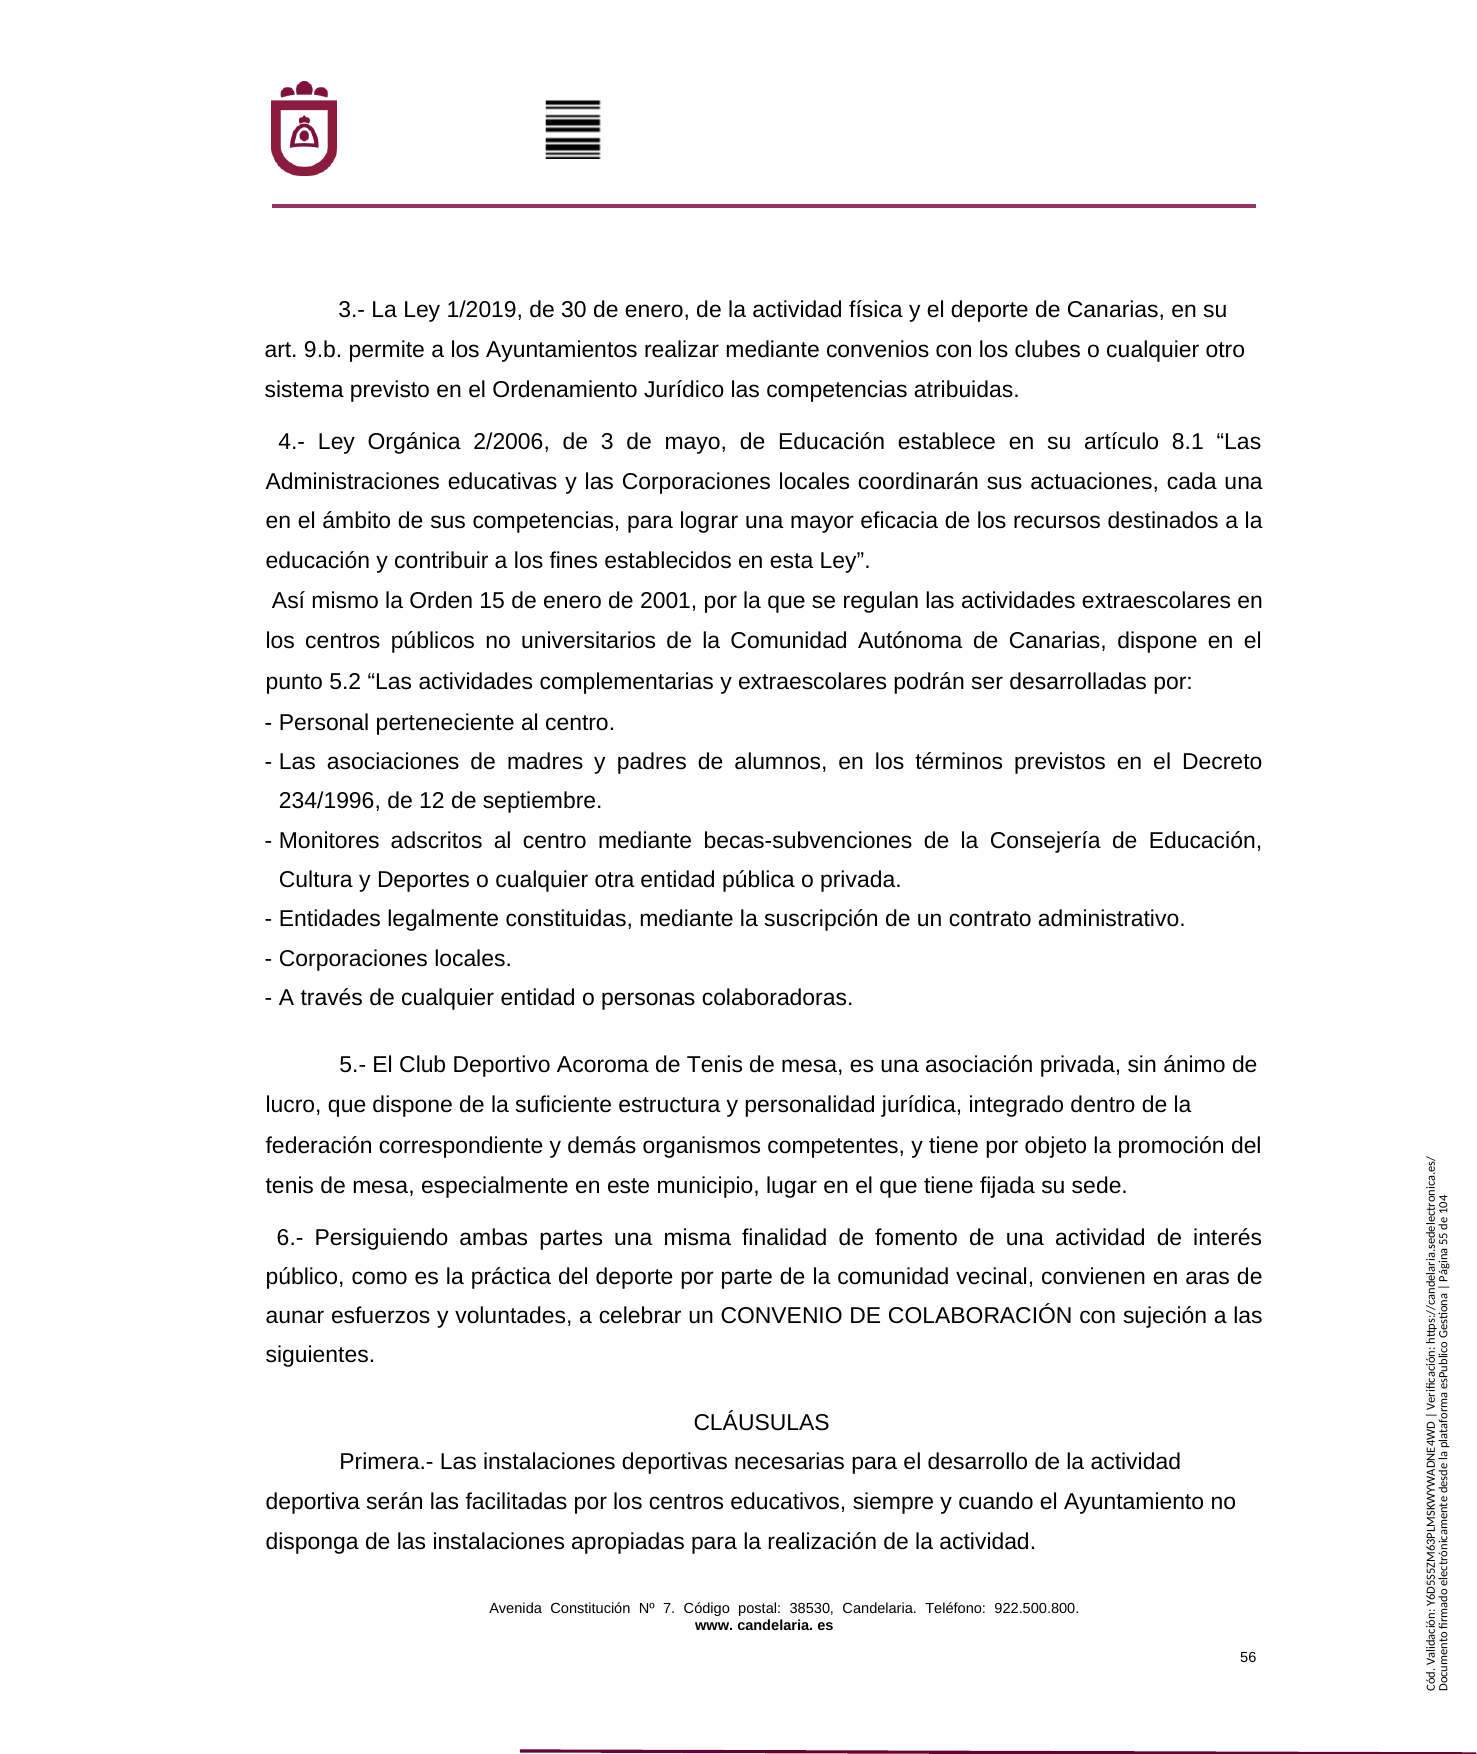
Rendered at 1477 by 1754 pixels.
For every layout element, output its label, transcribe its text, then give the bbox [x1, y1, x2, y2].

list Monitores adscritos al centro mediante becas-subvenciones de la Consejería de Educación, Cultura y Deportes o cualquier otra entidad pública o privada. [264, 827, 1263, 892]
subtitle CLÁUSULAS [261, 1409, 1268, 1436]
list Entidades legalmente constituidas, mediante la suscripción de un contrato administrativo. [264, 905, 1263, 932]
text Primera.- Las instalaciones deportivas necesarias para el desarrollo de la actividad deportiva serán las facilitadas por los centros educativos, siempre y cuando el Ayuntamiento no disponga de las instalaciones apropiadas para la realización de la actividad. [265, 1448, 1264, 1555]
text 4.- Ley Orgánica 2/2006, de 3 de mayo, de Educación establece en su artículo 8.1 “Las Administraciones educativas y las Corporaciones locales coordinarán sus actuaciones, cada una en el ámbito de sus competencias, para lograr una mayor eficacia de los recursos destinados a la educación y contribuir a los fines establecidos en esta Ley”. [265, 428, 1263, 573]
text 3.- La Ley 1/2019, de 30 de enero, de la actividad física y el deporte de Canarias, en su art. 9.b. permite a los Ayuntamientos realizar mediante convenios con los clubes o cualquier otro sistema previsto en el Ordenamiento Jurídico las competencias atribuidas. [264, 296, 1264, 402]
list A través de cualquier entidad o personas colaboradoras. [264, 983, 1263, 1010]
text 5.- El Club Deportivo Acoroma de Tenis de mesa, es una asociación privada, sin ánimo de lucro, que dispone de la suficiente estructura y personalidad jurídica, integrado dentro de la federación correspondiente y demás organismos competentes, y tiene por objeto la promoción del tenis de mesa, especialmente en este municipio, lugar en el que tiene fijada su sede. [265, 1051, 1264, 1198]
list Personal perteneciente al centro. [264, 709, 1263, 735]
list Las asociaciones de madres y padres de alumnos, en los términos previstos en el Decreto 234/1996, de 12 de septiembre. [264, 748, 1263, 813]
text 6.- Persiguiendo ambas partes una misma finalidad de fomento de una actividad de interés público, como es la práctica del deporte por parte de la comunidad vecinal, convienen en aras de aunar esfuerzos y voluntades, a celebrar un CONVENIO DE COLABORACIÓN con sujeción a las siguientes. [265, 1224, 1263, 1368]
text Así mismo la Orden 15 de enero de 2001, por la que se regulan las actividades extraescolares en los centros públicos no universitarios de la Comunidad Autónoma de Canarias, dispone en el punto 5.2 “Las actividades complementarias y extraescolares podrán ser desarrolladas por: [265, 587, 1263, 694]
list Corporaciones locales. [264, 944, 1263, 971]
